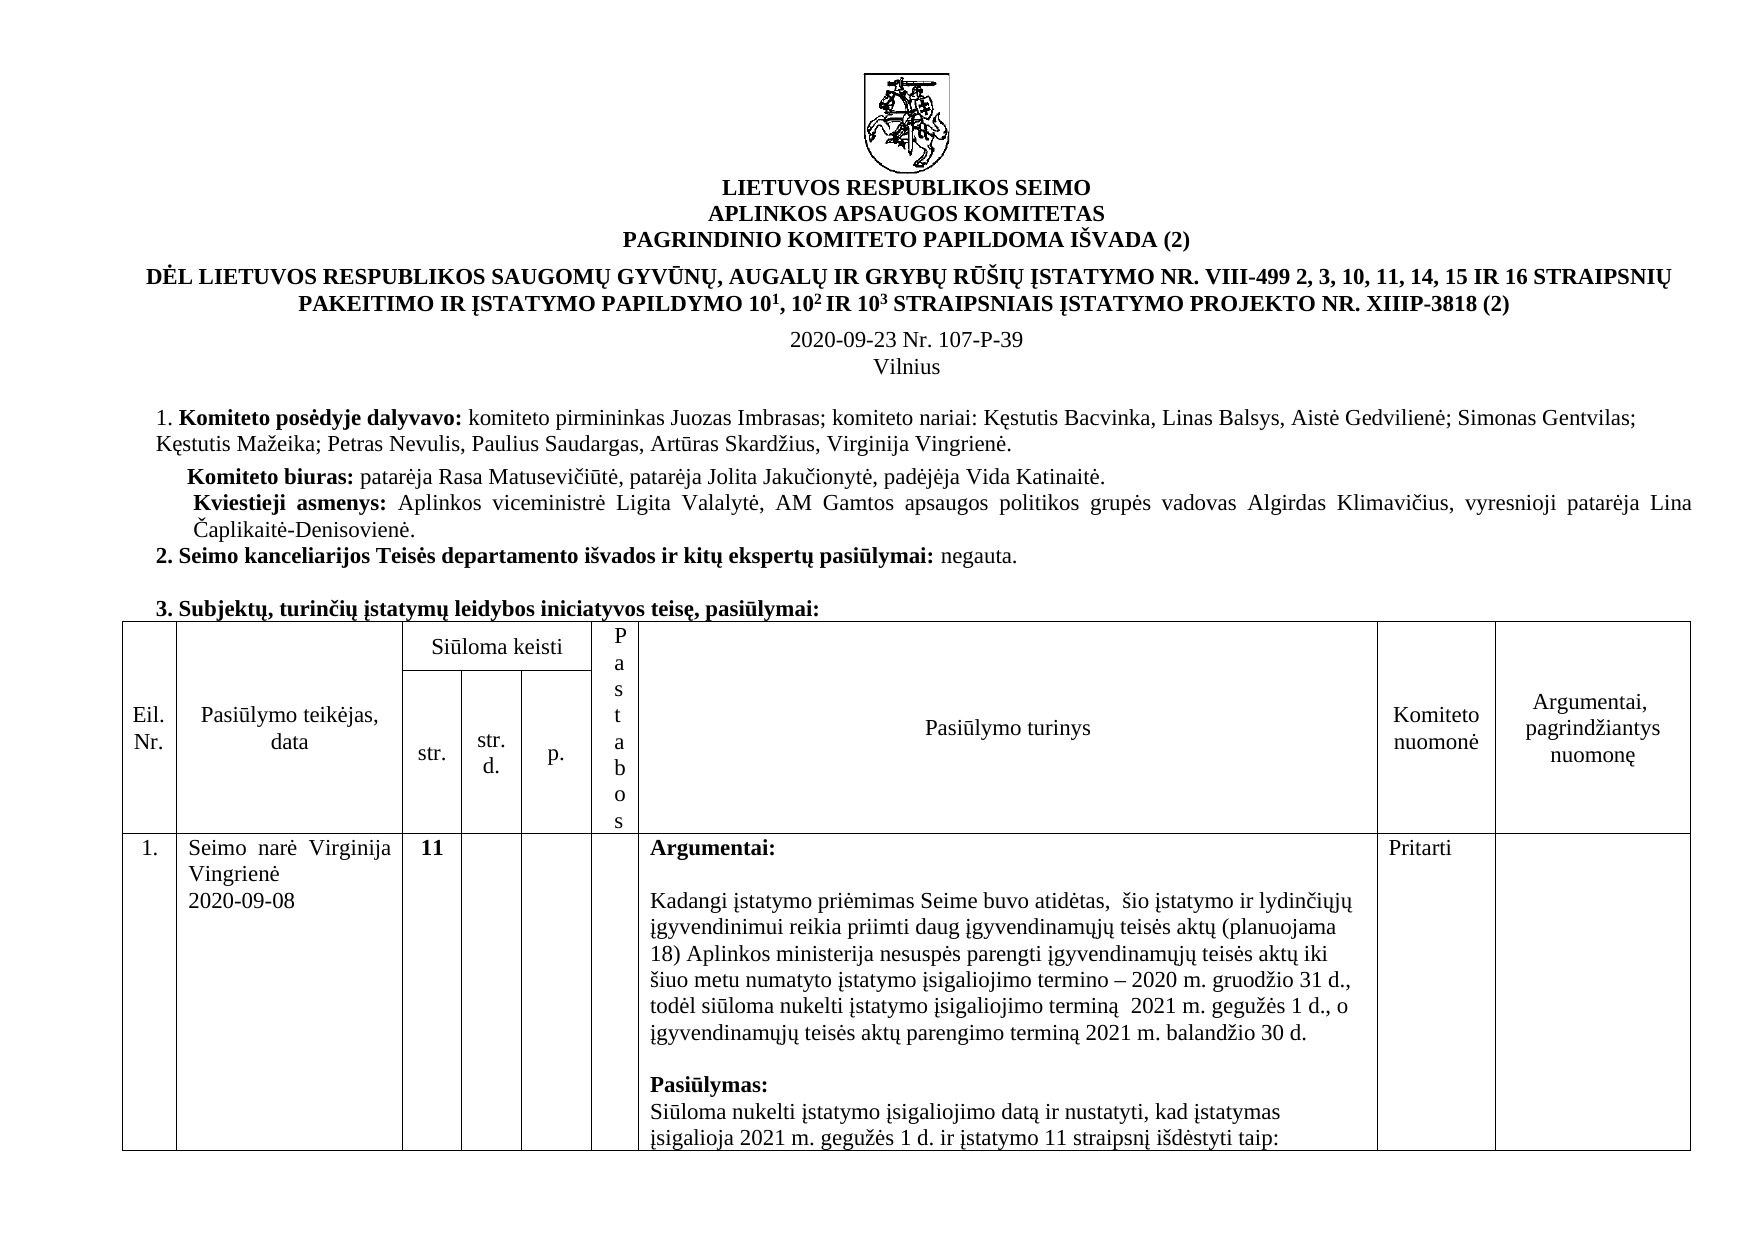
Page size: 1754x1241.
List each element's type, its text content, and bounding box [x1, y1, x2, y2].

text Aplinkos apsaugos komitetas [118, 200, 1695, 227]
table_cell str. [403, 671, 461, 833]
table_cell Pritarti [1378, 834, 1495, 1150]
table_cell [462, 834, 521, 1150]
table_header Eil. Nr. [123, 622, 176, 833]
table_header Siūloma keisti [403, 622, 591, 670]
table_header Argumentai, pagrindžiantys nuomonę [1496, 622, 1690, 833]
table_cell [592, 834, 638, 1150]
table_header Pasiūlymo turinys [639, 622, 1377, 833]
table_cell [1496, 834, 1690, 1150]
table_cell str. d. [462, 671, 521, 833]
table_header Pasiūlymo teikėjas, data [177, 622, 402, 833]
text Vilnius [118, 353, 1695, 379]
table_cell p. [522, 671, 591, 833]
table_header Pastabos [592, 622, 638, 833]
subtitle 1. Komiteto posėdyje dalyvavo: komiteto pirmininkas Juozas Imbrasas; komiteto nariai: Kęstutis Bacvinka, Linas Balsys, Aistė Gedvilienė; Simonas Gentvilas; Kęstutis Mažeika; Petras Nevulis, Paulius Saudargas, Artūras Skardžius, Virginija Vingrienė. [156, 404, 1695, 457]
text LIETUVOS RESPUBLIKOS SEIMO [118, 174, 1695, 200]
text PAGRINDINIO KOMITETO PAPILDOMA IŠVADA (2) [118, 227, 1695, 253]
text Komiteto biuras: patarėja Rasa Matusevičiūtė, patarėja Jolita Jakučionytė, padėjėja Vida Katinaitė. [118, 463, 1695, 489]
table_cell 1. [123, 834, 176, 1150]
text DĖL LIETUVOS RESPUBLIKOS SAUGOMŲ GYVŪNŲ, AUGALŲ IR GRYBŲ RŪŠIŲ ĮSTATYMO NR. VIII-499 2, 3, 10, 11, 14, 15 IR 16 STRAIPSNIŲ PAKEITIMO IR ĮSTATYMO PAPILDYMO 101, 102 IR 103 STRAIPSNIAIS ĮSTATYMO PROJEKTO NR. XIIIP-3818 (2) [118, 263, 1695, 316]
table_cell 11 [403, 834, 461, 1150]
text Kviestieji asmenys: Aplinkos viceministrė Ligita Valalytė, AM Gamtos apsaugos politikos grupės vadovas Algirdas Klimavičius, vyresnioji patarėja Lina Čaplikaitė-Denisovienė. [193, 489, 1695, 542]
table_header Komiteto nuomonė [1378, 622, 1495, 833]
text 2. Seimo kanceliarijos Teisės departamento išvados ir kitų ekspertų pasiūlymai: negauta. [118, 542, 1695, 568]
text 3. Subjektų, turinčių įstatymų leidybos iniciatyvos teisę, pasiūlymai: [156, 595, 1695, 621]
table_cell [522, 834, 591, 1150]
text 2020-09-23 Nr. 107-P-39 [118, 326, 1695, 353]
table_cell Argumentai: Kadangi įstatymo priėmimas Seime buvo atidėtas, šio įstatymo ir lydinčiųjų įgyvendinimui reikia priimti daug įgyvendinamųjų teisės aktų (planuojama 18) Aplinkos ministerija nesuspės parengti įgyvendinamųjų teisės aktų iki šiuo metu numatyto įstatymo įsigaliojimo termino – 2020 m. gruodžio 31 d., todėl siūloma nukelti įstatymo įsigaliojimo terminą 2021 m. gegužės 1 d., o įgyvendinamųjų teisės aktų parengimo terminą 2021 m. balandžio 30 d. Pasiūlymas: Siūloma nukelti įstatymo įsigaliojimo datą ir nustatyti, kad įstatymas įsigalioja 2021 m. gegužės 1 d. ir įstatymo 11 straipsnį išdėstyti taip: [639, 834, 1377, 1150]
table_cell Seimo narė Virginija Vingrienė 2020-09-08 [177, 834, 402, 1150]
